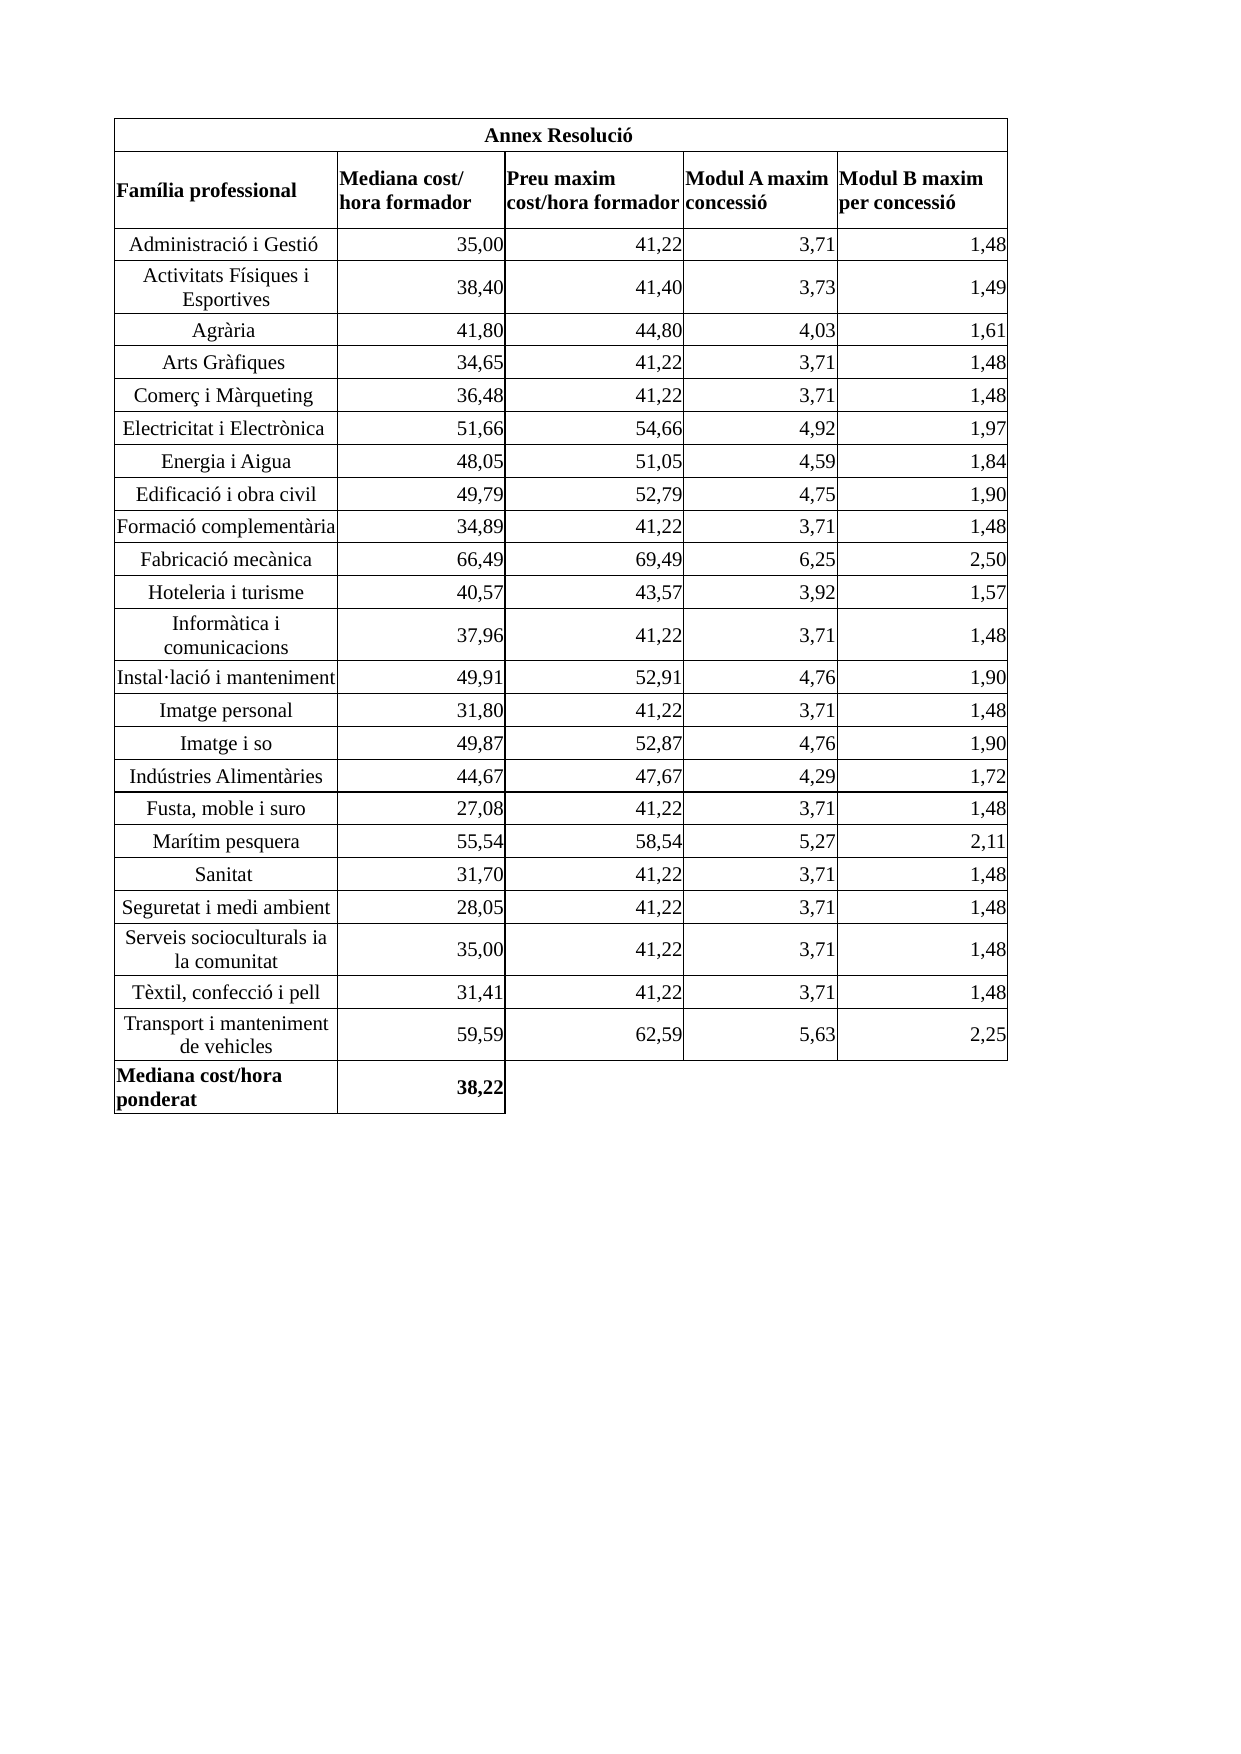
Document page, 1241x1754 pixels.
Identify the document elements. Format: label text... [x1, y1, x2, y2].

table_cell 1,57 [838, 576, 1007, 608]
table_cell 37,96 [338, 609, 504, 660]
table_cell 41,80 [338, 314, 504, 345]
table_cell 31,70 [338, 858, 504, 890]
table_cell Informàtica i comunicacions [115, 609, 337, 660]
table_cell 1,72 [838, 760, 1007, 791]
table_cell 1,48 [838, 229, 1007, 260]
table_cell [684, 1061, 837, 1112]
table_cell Activitats Físiques i Esportives [115, 261, 337, 313]
table_cell 27,08 [338, 793, 504, 824]
table_cell 1,90 [838, 661, 1007, 693]
table_cell 41,22 [506, 858, 683, 890]
table_cell 31,80 [338, 694, 504, 726]
table_cell 4,59 [684, 445, 837, 477]
table_cell 1,61 [838, 314, 1007, 345]
table_cell Arts Gràfiques [115, 346, 337, 378]
table_cell Serveis socioculturals ia la comunitat [115, 924, 337, 975]
table_cell 3,71 [684, 976, 837, 1008]
table_cell 1,48 [838, 511, 1007, 542]
table_cell 1,84 [838, 445, 1007, 477]
table_cell Electricitat i Electrònica [115, 412, 337, 444]
table_cell 3,71 [684, 511, 837, 542]
table_cell 4,75 [684, 478, 837, 509]
table_cell Instal·lació i manteniment [115, 661, 337, 693]
table_cell 4,03 [684, 314, 837, 345]
table_cell 48,05 [338, 445, 504, 477]
table_cell Marítim pesquera [115, 825, 337, 857]
table_cell Imatge personal [115, 694, 337, 726]
table_cell Imatge i so [115, 727, 337, 759]
table_cell Mediana cost/ hora formador [338, 152, 504, 227]
table_cell 4,92 [684, 412, 837, 444]
table_cell 1,48 [838, 793, 1007, 824]
table_cell 38,40 [338, 261, 504, 313]
table_cell 49,91 [338, 661, 504, 693]
table_cell 1,90 [838, 727, 1007, 759]
table_cell 54,66 [506, 412, 683, 444]
table_cell 2,11 [838, 825, 1007, 857]
table_cell Edificació i obra civil [115, 478, 337, 509]
table_cell 44,80 [506, 314, 683, 345]
table_cell 52,79 [506, 478, 683, 509]
table_cell Preu maxim cost/hora formador [506, 152, 683, 227]
table_cell [506, 1061, 684, 1112]
table_cell 1,48 [838, 858, 1007, 890]
table_header Annex Resolució [115, 119, 1007, 151]
table_cell 3,92 [684, 576, 837, 608]
table_cell 41,22 [506, 346, 683, 378]
table_cell 47,67 [506, 760, 683, 791]
table_cell 3,71 [684, 609, 837, 660]
table_cell 49,87 [338, 727, 504, 759]
table_cell Mediana cost/hora ponderat [115, 1061, 337, 1112]
table_cell Agrària [115, 314, 337, 345]
table_cell Transport i manteniment de vehicles [115, 1009, 337, 1060]
table_cell 41,22 [506, 609, 683, 660]
table_cell 41,22 [506, 976, 683, 1008]
table_cell 6,25 [684, 543, 837, 575]
table_cell 1,48 [838, 379, 1007, 411]
table_cell Administració i Gestió [115, 229, 337, 260]
table_cell Seguretat i medi ambient [115, 891, 337, 923]
table_cell 1,48 [838, 891, 1007, 923]
table_cell 35,00 [338, 924, 504, 975]
table_cell 1,48 [838, 694, 1007, 726]
table_cell 41,40 [506, 261, 683, 313]
table_cell 69,49 [506, 543, 683, 575]
table_cell Modul A maxim concessió [684, 152, 837, 227]
table_cell 3,71 [684, 379, 837, 411]
table_cell 3,71 [684, 346, 837, 378]
table_cell 4,29 [684, 760, 837, 791]
table_cell 41,22 [506, 793, 683, 824]
table_cell 41,22 [506, 891, 683, 923]
table_cell Fusta, moble i suro [115, 793, 337, 824]
table_cell 41,22 [506, 379, 683, 411]
table_cell 35,00 [338, 229, 504, 260]
table_cell 43,57 [506, 576, 683, 608]
table_cell 34,89 [338, 511, 504, 542]
table_cell 41,22 [506, 924, 683, 975]
table_cell 38,22 [338, 1061, 504, 1112]
table_cell 52,87 [506, 727, 683, 759]
table_cell Formació complementària [115, 511, 337, 542]
table_cell 4,76 [684, 727, 837, 759]
table_cell 3,71 [684, 694, 837, 726]
table_cell 3,71 [684, 229, 837, 260]
table_cell 41,22 [506, 229, 683, 260]
table_cell 40,57 [338, 576, 504, 608]
table_cell 51,66 [338, 412, 504, 444]
table_cell 2,25 [838, 1009, 1007, 1060]
table_cell 59,59 [338, 1009, 504, 1060]
table_cell Fabricació mecànica [115, 543, 337, 575]
table_cell 1,97 [838, 412, 1007, 444]
table_cell 62,59 [506, 1009, 683, 1060]
table_cell 1,48 [838, 924, 1007, 975]
table_cell 5,27 [684, 825, 837, 857]
table_cell 1,48 [838, 976, 1007, 1008]
table_cell 2,50 [838, 543, 1007, 575]
table_cell 49,79 [338, 478, 504, 509]
table_cell 36,48 [338, 379, 504, 411]
table_cell 41,22 [506, 511, 683, 542]
table_cell Comerç i Màrqueting [115, 379, 337, 411]
table_cell 3,71 [684, 858, 837, 890]
table_cell Indústries Alimentàries [115, 760, 337, 791]
table_cell 1,48 [838, 346, 1007, 378]
table_cell 28,05 [338, 891, 504, 923]
table_cell 3,71 [684, 891, 837, 923]
table_cell 55,54 [338, 825, 504, 857]
table_cell 3,71 [684, 793, 837, 824]
table_cell 44,67 [338, 760, 504, 791]
table_cell [837, 1061, 1008, 1112]
table_cell 5,63 [684, 1009, 837, 1060]
table_cell Hoteleria i turisme [115, 576, 337, 608]
table_cell 52,91 [506, 661, 683, 693]
table_cell 1,49 [838, 261, 1007, 313]
table_cell 31,41 [338, 976, 504, 1008]
table_cell Família professional [115, 152, 337, 227]
table_cell Modul B maxim per concessió [838, 152, 1007, 227]
table_cell Sanitat [115, 858, 337, 890]
table_cell 58,54 [506, 825, 683, 857]
table_cell 51,05 [506, 445, 683, 477]
table_cell 1,90 [838, 478, 1007, 509]
table_cell 3,73 [684, 261, 837, 313]
table_cell 34,65 [338, 346, 504, 378]
table_cell 3,71 [684, 924, 837, 975]
table_cell 41,22 [506, 694, 683, 726]
table_cell 1,48 [838, 609, 1007, 660]
table_cell Tèxtil, confecció i pell [115, 976, 337, 1008]
table_cell Energia i Aigua [115, 445, 337, 477]
table_cell 4,76 [684, 661, 837, 693]
table_cell 66,49 [338, 543, 504, 575]
